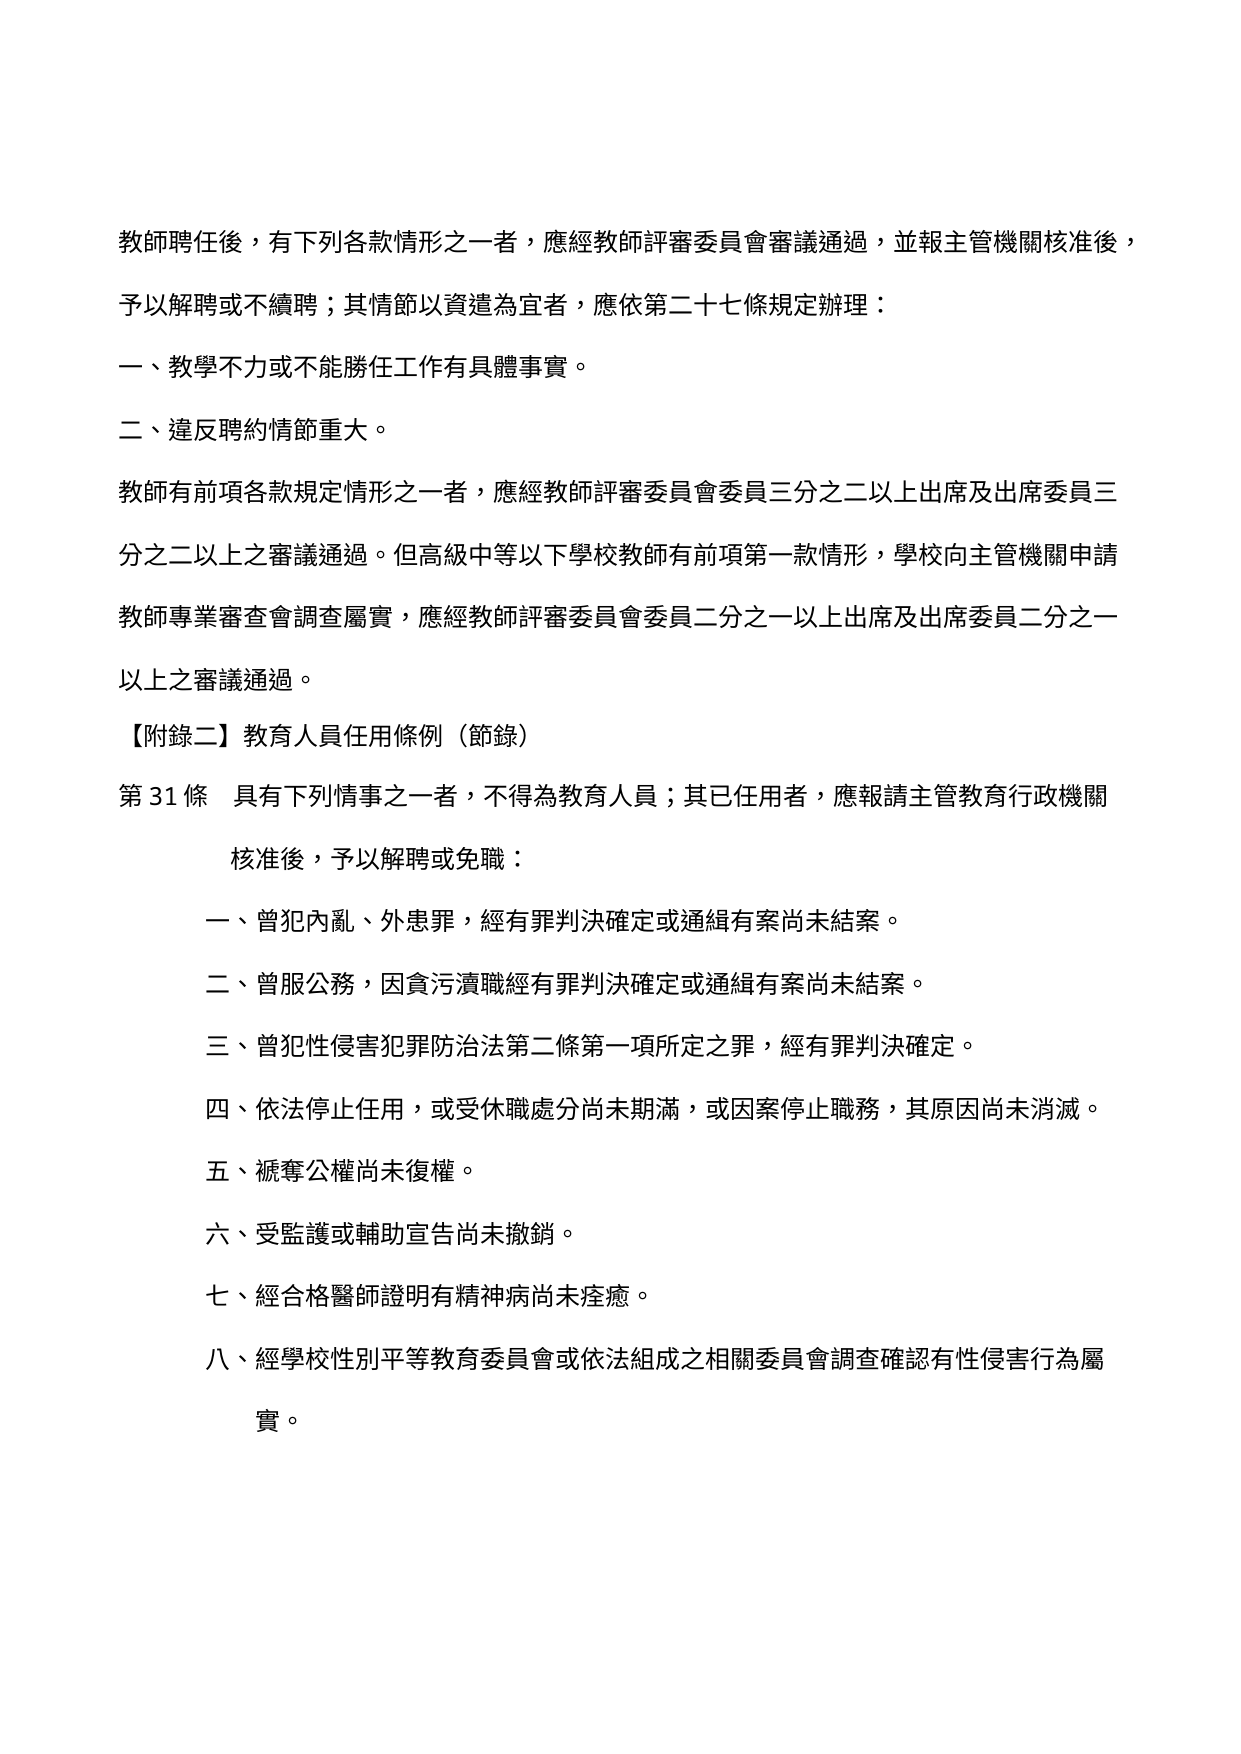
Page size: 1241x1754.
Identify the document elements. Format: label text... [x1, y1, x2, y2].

text 【附錄二】教育人員任用條例（節錄） [118, 712, 1122, 753]
text 六、受監護或輔助宣告尚未撤銷。 [118, 1191, 1122, 1253]
text 八、經學校性別平等教育委員會或依法組成之相關委員會調查確認有性侵害行為屬實。 [206, 1316, 1122, 1441]
text 二、曾服公務，因貪污瀆職經有罪判決確定或通緝有案尚未結案。 [118, 941, 1122, 1003]
text 教師聘任後，有下列各款情形之一者，應經教師評審委員會審議通過，並報主管機關核准後，予以解聘或不續聘；其情節以資遣為宜者，應依第二十七條規定辦理： 一、教學不力或不能勝任工作有具體事實。 二、違反聘約情節重大。 教師有前項各款規定情形之一者，應經教師評審委員會委員三分之二以上出席及出席委員三分之二以上之審議通過。但高級中等以下學校教師有前項第一款情形，學校向主管機關申請教師專業審查會調查屬實，應經教師評審委員會委員二分之一以上出席及出席委員二分之一以上之審議通過。 [118, 199, 1122, 699]
text 七、經合格醫師證明有精神病尚未痊癒。 [118, 1253, 1122, 1316]
text 四、依法停止任用，或受休職處分尚未期滿，或因案停止職務，其原因尚未消滅。 [118, 1066, 1122, 1128]
text 一、曾犯內亂、外患罪，經有罪判決確定或通緝有案尚未結案。 [118, 878, 1122, 941]
text 五、褫奪公權尚未復權。 [118, 1128, 1122, 1191]
text 三、曾犯性侵害犯罪防治法第二條第一項所定之罪，經有罪判決確定。 [118, 1003, 1122, 1066]
text 第31條 具有下列情事之一者，不得為教育人員；其已任用者，應報請主管教育行政機關核准後，予以解聘或免職： [118, 753, 1122, 878]
